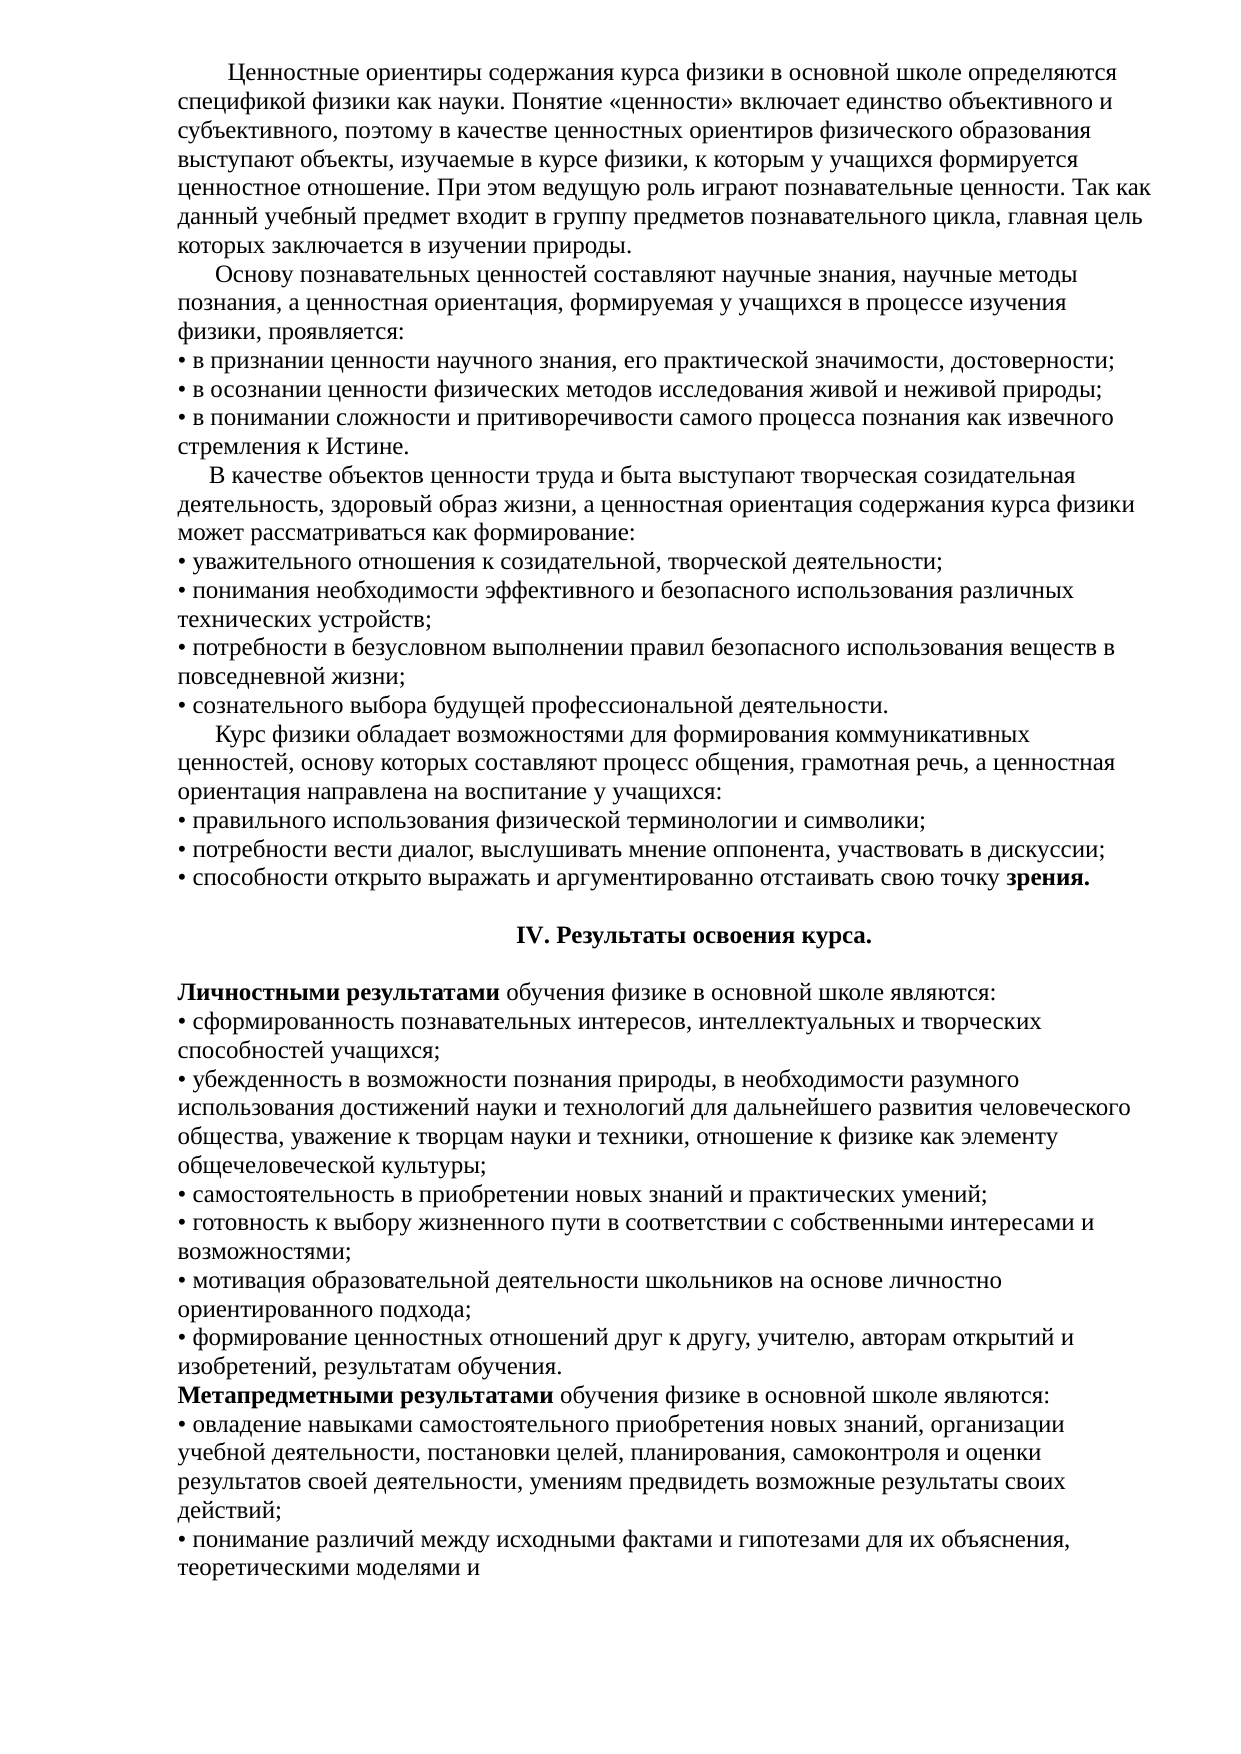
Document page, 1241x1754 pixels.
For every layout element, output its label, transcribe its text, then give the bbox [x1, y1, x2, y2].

text • убежденность в возможности познания природы, в необходимости разумного использования достижений науки и технологий для дальнейшего развития человеческого общества, уважение к творцам науки и техники, отношение к физике как элементу общечеловеческой культуры; [177, 1064, 1152, 1179]
text • в признании ценности научного знания, его практической значимости, достоверности; [177, 345, 1152, 374]
text В качестве объектов ценности труда и быта выступают творческая созидательная деятельность, здоровый образ жизни, а ценностная ориентация содержания курса физики может рассматриваться как формирование: [177, 460, 1152, 546]
text Личностными результатами обучения физике в основной школе являются: [177, 977, 1152, 1006]
text • сознательного выбора будущей профессиональной деятельности. [177, 690, 1152, 719]
text IV. Результаты освоения курса. [177, 920, 1152, 949]
text • в понимании сложности и притиворечивости самого процесса познания как извечного стремления к Истине. [177, 402, 1152, 460]
text • в осознании ценности физических методов исследования живой и неживой природы; [177, 374, 1152, 402]
text • понимание различий между исходными фактами и гипотезами для их объяснения, теоретическими моделями и [177, 1524, 1152, 1581]
text • овладение навыками самостоятельного приобретения новых знаний, организации учебной деятельности, постановки целей, планирования, самоконтроля и оценки результатов своей деятельности, умениям предвидеть возможные результаты своих действий; [177, 1409, 1152, 1524]
text • сформированность познавательных интересов, интеллектуальных и творческих способностей учащихся; [177, 1006, 1152, 1064]
text • готовность к выбору жизненного пути в соответствии с собственными интересами и возможностями; [177, 1207, 1152, 1265]
text • самостоятельность в приобретении новых знаний и практических умений; [177, 1179, 1152, 1207]
text • понимания необходимости эффективного и безопасного использования различных технических устройств; [177, 575, 1152, 632]
text • потребности вести диалог, выслушивать мнение оппонента, участвовать в дискуссии; [177, 834, 1152, 862]
text • формирование ценностных отношений друг к другу, учителю, авторам открытий и изобретений, результатам обучения. [177, 1322, 1152, 1380]
text • уважительного отношения к созидательной, творческой деятельности; [177, 546, 1152, 575]
text Метапредметными результатами обучения физике в основной школе являются: [177, 1380, 1152, 1409]
text • правильного использования физической терминологии и символики; [177, 805, 1152, 834]
text Основу познавательных ценностей составляют научные знания, научные методы познания, а ценностная ориентация, формируемая у учащихся в процессе изучения физики, проявляется: [177, 259, 1152, 345]
text Курс физики обладает возможностями для формирования коммуникативных ценностей, основу которых составляют процесс общения, грамотная речь, а ценностная ориентация направлена на воспитание у учащихся: [177, 719, 1152, 805]
text • потребности в безусловном выполнении правил безопасного использования веществ в повседневной жизни; [177, 632, 1152, 690]
text Ценностные ориентиры содержания курса физики в основной школе определяются спецификой физики как науки. Понятие «ценности» включает единство объективного и субъективного, поэтому в качестве ценностных ориентиров физического образования выступают объекты, изучаемые в курсе физики, к которым у учащихся формируется ценностное отношение. При этом ведущую роль играют познавательные ценности. Так как данный учебный предмет входит в группу предметов познавательного цикла, главная цель которых заключается в изучении природы. [177, 57, 1152, 259]
text • способности открыто выражать и аргументированно отстаивать свою точку зрения. [177, 862, 1152, 891]
text • мотивация образовательной деятельности школьников на основе личностно ориентированного подхода; [177, 1265, 1152, 1322]
